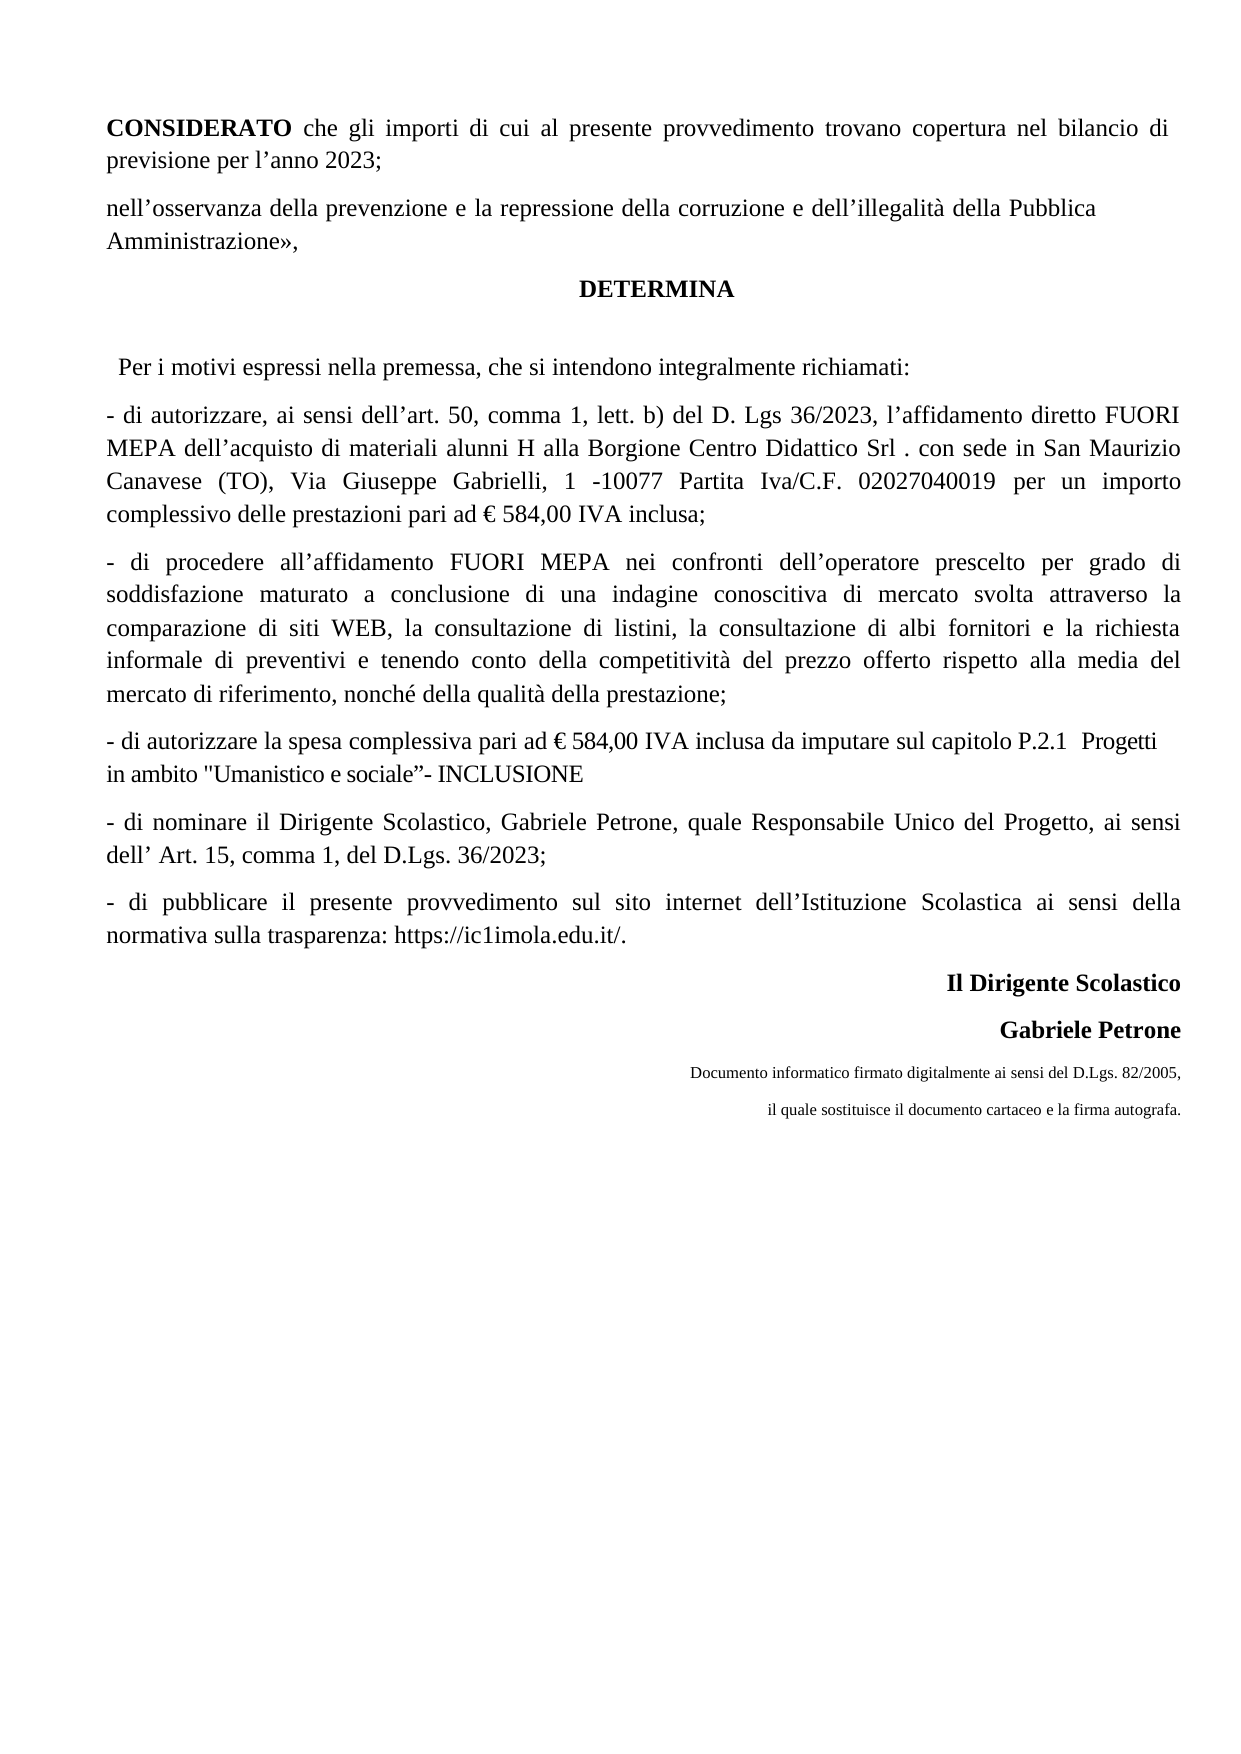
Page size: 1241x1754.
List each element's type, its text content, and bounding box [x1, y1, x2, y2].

text - di autorizzare, ai sensi dell’art. 50, comma 1, lett. b) del D. Lgs 36/2023, l’affidamento diretto FUORI MEPA dell’acquisto di materiali alunni H alla Borgione Centro Didattico Srl . con sede in San Maurizio Canavese (TO), Via Giuseppe Gabrielli, 1 -10077 Partita Iva/C.F. 02027040019 per un importo complessivo delle prestazioni pari ad € 584,00 IVA inclusa; [106, 400, 1182, 528]
text - di procedere all’affidamento FUORI MEPA nei confronti dell’operatore prescelto per grado di soddisfazione maturato a conclusione di una indagine conoscitiva di mercato svolta attraverso la comparazione di siti WEB, la consultazione di listini, la consultazione di albi fornitori e la richiesta informale di preventivi e tenendo conto della competitività del prezzo offerto rispetto alla media del mercato di riferimento, nonché della qualità della prestazione; [106, 547, 1181, 707]
subtitle DETERMINA [231, 274, 1082, 302]
subtitle Il Dirigente Scolastico Gabriele Petrone [946, 968, 1181, 1044]
text - di pubblicare il presente provvedimento sul sito internet dell’Istituzione Scolastica ai sensi della normativa sulla trasparenza: https://ic1imola.edu.it/. [106, 887, 1181, 949]
text Documento informatico firmato digitalmente ai sensi del D.Lgs. 82/2005, il quale sostituisce il documento cartaceo e la firma autografa. [690, 1063, 1183, 1119]
text nell’osservanza della prevenzione e la repressione della corruzione e dell’illegalità della Pubblica Amministrazione», [106, 193, 1181, 255]
text Per i motivi espressi nella premessa, che si intendono integralmente richiamati: [118, 352, 1207, 381]
text CONSIDERATO che gli importi di cui al presente provvedimento trovano copertura nel bilancio di previsione per l’anno 2023; [106, 113, 1182, 174]
text - di autorizzare la spesa complessiva pari ad € 584,00 IVA inclusa da imputare sul capitolo P.2.1 Progetti in ambito "Umanistico e sociale”- INCLUSIONE [106, 726, 1181, 788]
text - di nominare il Dirigente Scolastico, Gabriele Petrone, quale Responsabile Unico del Progetto, ai sensi dell’ Art. 15, comma 1, del D.Lgs. 36/2023; [106, 807, 1181, 868]
